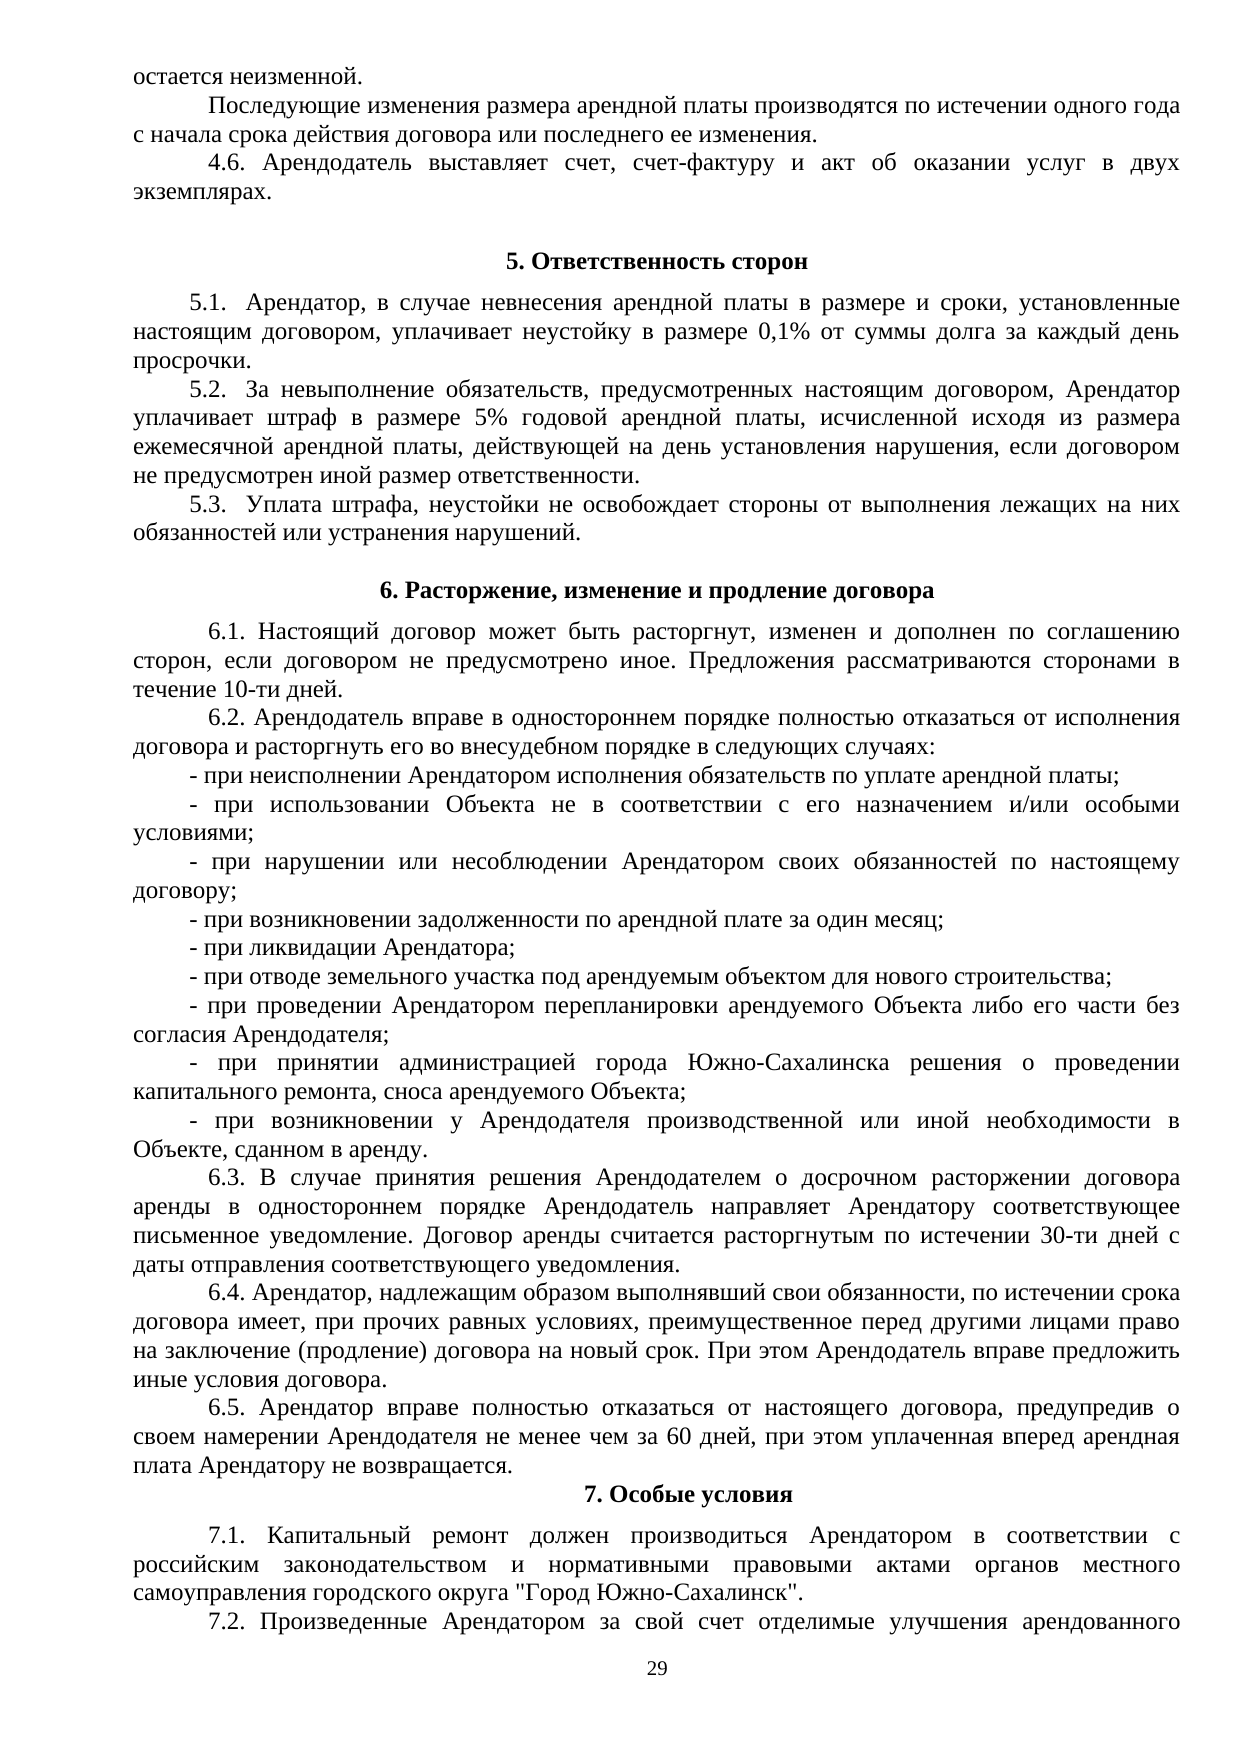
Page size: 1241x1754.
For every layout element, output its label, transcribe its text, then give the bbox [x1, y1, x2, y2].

list Арендатор, в случае невнесения арендной платы в размере и сроки, установленные настоящим договором, уплачивает неустойку в размере 0,1% от суммы долга за каждый день просрочки. [133, 287, 1181, 374]
text - при использовании Объекта не в соответствии с его назначением и/или особыми условиями; [133, 789, 1181, 846]
list Последующие изменения размера арендной платы производятся по истечении одного года с начала срока действия договора или последнего ее изменения. [133, 90, 1181, 147]
text - при принятии администрацией города Южно-Сахалинска решения о проведении капитального ремонта, сноса арендуемого Объекта; [133, 1047, 1181, 1105]
text 7.2. Произведенные Арендатором за свой счет отделимые улучшения арендованного [133, 1606, 1181, 1635]
text - при возникновении задолженности по арендной плате за один месяц; [133, 904, 1181, 932]
text 7. Особые условия [133, 1479, 1181, 1507]
text - при ликвидации Арендатора; [133, 932, 1181, 961]
list Уплата штрафа, неустойки не освобождает стороны от выполнения лежащих на них обязанностей или устранения нарушений. [133, 489, 1181, 546]
text - при возникновении у Арендодателя производственной или иной необходимости в Объекте, сданном в аренду. [133, 1105, 1181, 1162]
text 6.4. Арендатор, надлежащим образом выполнявший свои обязанности, по истечении срока договора имеет, при прочих равных условиях, преимущественное перед другими лицами право на заключение (продление) договора на новый срок. При этом Арендодатель вправе предложить иные условия договора. [133, 1277, 1181, 1392]
text - при отводе земельного участка под арендуемым объектом для нового строительства; [133, 961, 1181, 990]
text 6.3. В случае принятия решения Арендодателем о досрочном расторжении договора аренды в одностороннем порядке Арендодатель направляет Арендатору соответствующее письменное уведомление. Договор аренды считается расторгнутым по истечении 30-ти дней с даты отправления соответствующего уведомления. [133, 1162, 1181, 1277]
text 6.2. Арендодатель вправе в одностороннем порядке полностью отказаться от исполнения договора и расторгнуть его во внесудебном порядке в следующих случаях: [133, 702, 1181, 760]
text - при проведении Арендатором перепланировки арендуемого Объекта либо его части без согласия Арендодателя; [133, 990, 1181, 1047]
text 5. Ответственность сторон [133, 246, 1181, 275]
list 6.1. Настоящий договор может быть расторгнут, изменен и дополнен по соглашению сторон, если договором не предусмотрено иное. Предложения рассматриваются сторонами в течение 10-ти дней. [133, 616, 1181, 702]
text - при нарушении или несоблюдении Арендатором своих обязанностей по настоящему договору; [133, 846, 1181, 904]
text 6. Расторжение, изменение и продление договора [133, 575, 1181, 604]
list 7.1. Капитальный ремонт должен производиться Арендатором в соответствии с российским законодательством и нормативными правовыми актами органов местного самоуправления городского округа "Город Южно-Сахалинск". [133, 1520, 1181, 1606]
list остается неизменной. [133, 61, 1181, 90]
list За невыполнение обязательств, предусмотренных настоящим договором, Арендатор уплачивает штраф в размере 5% годовой арендной платы, исчисленной исходя из размера ежемесячной арендной платы, действующей на день установления нарушения, если договором не предусмотрен иной размер ответственности. [133, 374, 1181, 489]
text 6.5. Арендатор вправе полностью отказаться от настоящего договора, предупредив о своем намерении Арендодателя не менее чем за 60 дней, при этом уплаченная вперед арендная плата Арендатору не возвращается. [133, 1392, 1181, 1479]
list 4.6. Арендодатель выставляет счет, счет-фактуру и акт об оказании услуг в двух экземплярах. [133, 147, 1181, 205]
text - при неисполнении Арендатором исполнения обязательств по уплате арендной платы; [133, 760, 1181, 789]
